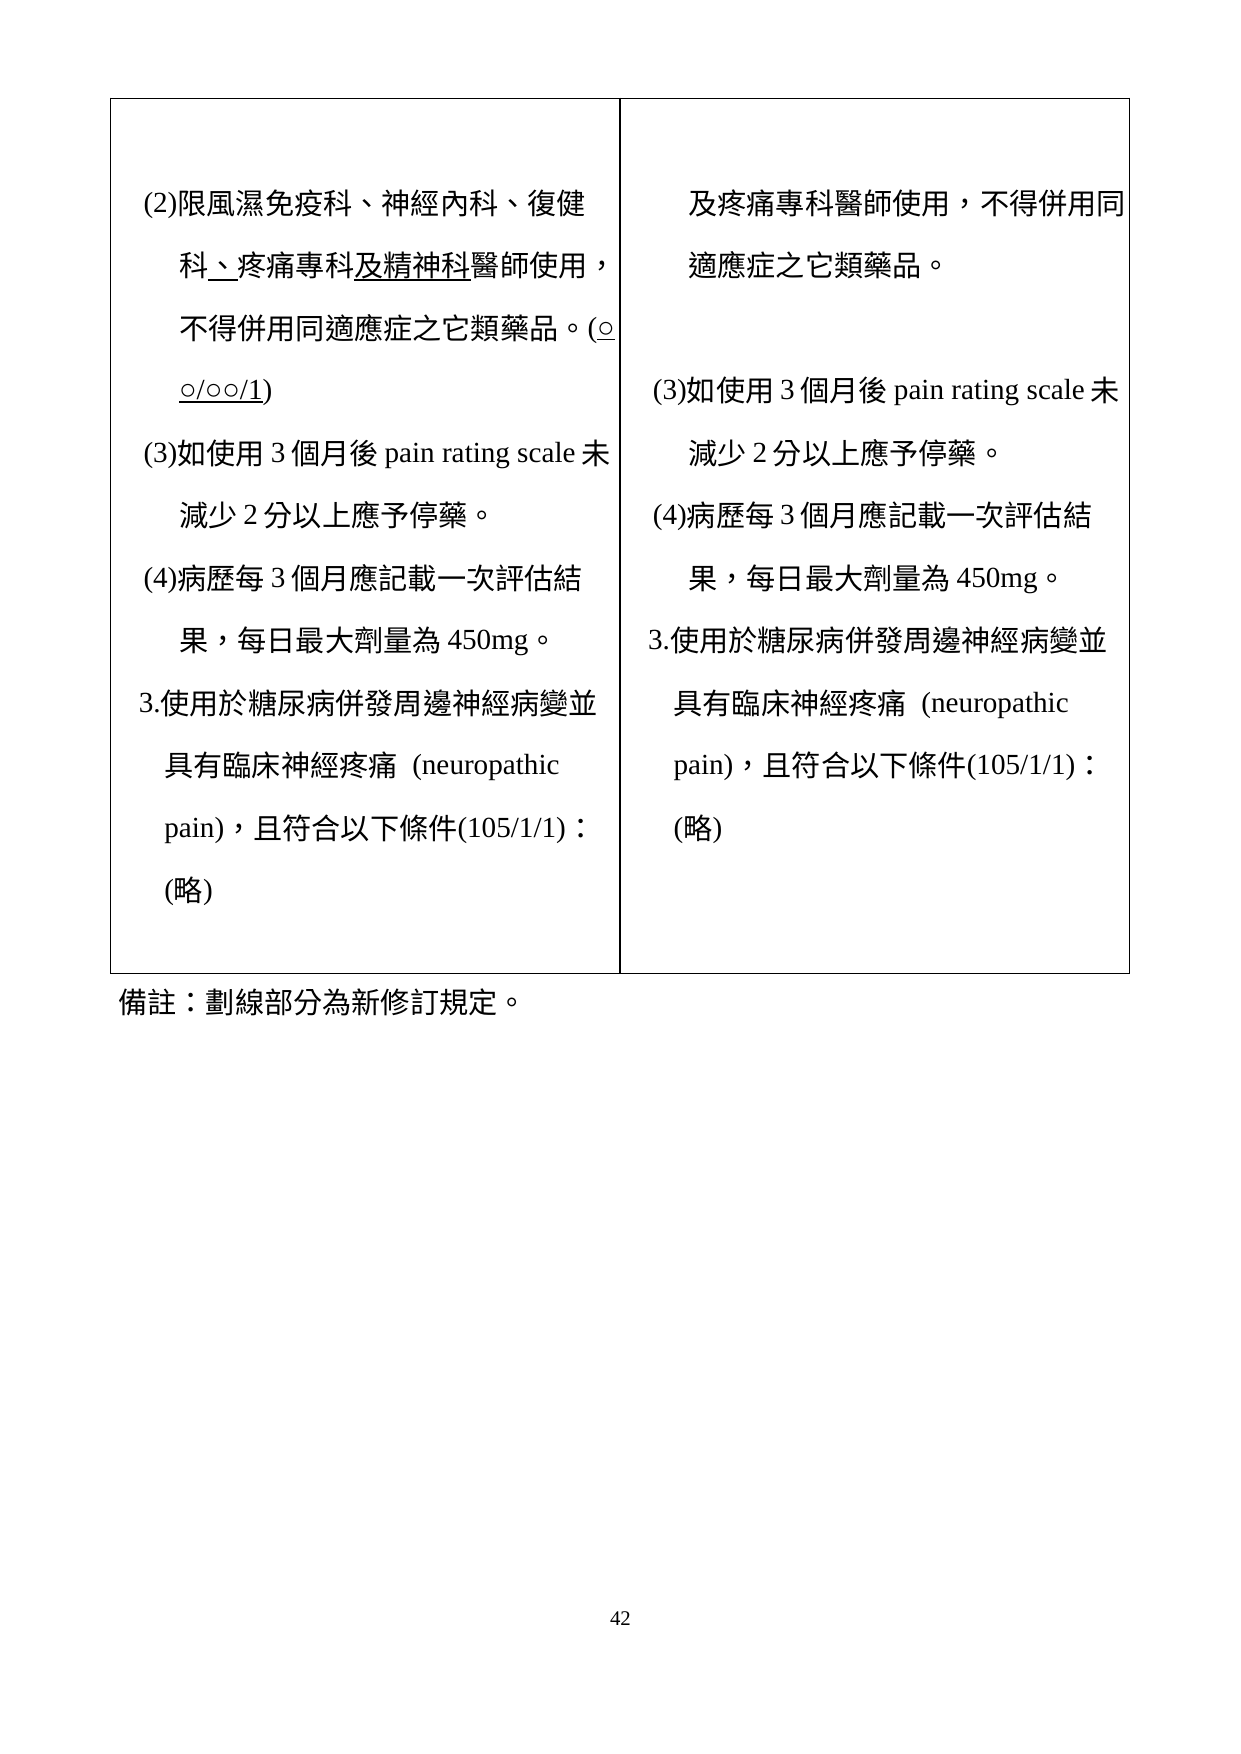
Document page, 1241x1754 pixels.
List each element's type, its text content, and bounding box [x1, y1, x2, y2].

table_cell (2)限風濕免疫科、神經內科、復健科、疼痛專科及精神科醫師使用，不得併用同適應症之它類藥品。(○○/○○/1) (3)如使用3個月後pain rating scale未減少2分以上應予停藥。 (4)病歷每3個月應記載一次評估結果，每日最大劑量為450mg。 3.使用於糖尿病併發周邊神經病變並具有臨床神經疼痛 (neuropathic pain)，且符合以下條件(105/1/1)：(略) [111, 99, 619, 972]
table_cell 及疼痛專科醫師使用，不得併用同適應症之它類藥品。 (3)如使用3個月後pain rating scale未減少2分以上應予停藥。 (4)病歷每3個月應記載一次評估結果，每日最大劑量為450mg。 3.使用於糖尿病併發周邊神經病變並具有臨床神經疼痛 (neuropathic pain)，且符合以下條件(105/1/1)：(略) [621, 99, 1129, 972]
text 備註：劃線部分為新修訂規定。 [118, 974, 1122, 1023]
